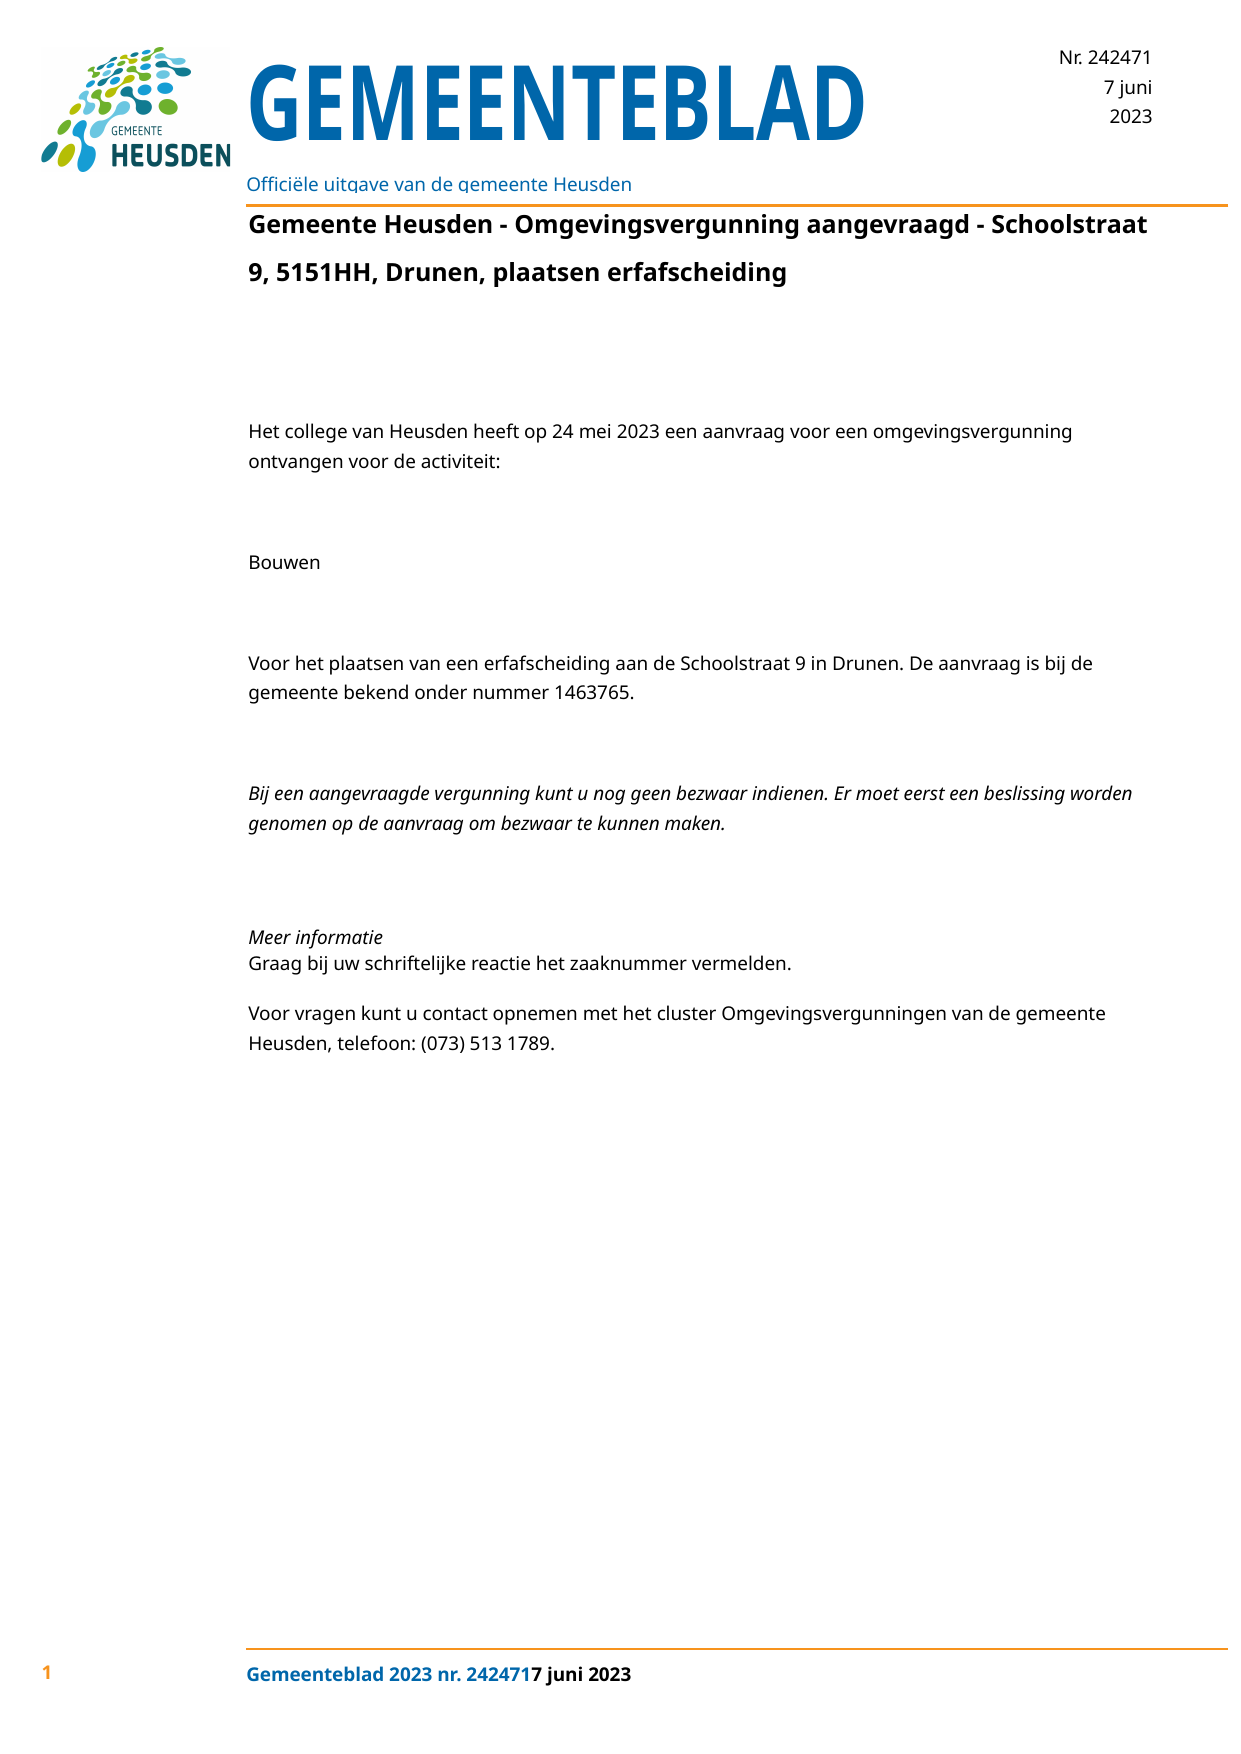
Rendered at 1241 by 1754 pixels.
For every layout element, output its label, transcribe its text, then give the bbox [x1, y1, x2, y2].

picture [41, 47, 231, 172]
text Voor vragen kunt u contact opnemen met het cluster Omgevingsvergunningen van de gemeente Heusden, telefoon: (073) 513 1789. [248, 1001, 1152, 1056]
text Meer informatie [248, 924, 1152, 950]
text Voor het plaatsen van een erfafscheiding aan de Schoolstraat 9 in Drunen. De aanvraag is bij de gemeente bekend onder nummer 1463765. [248, 650, 1152, 705]
text Bouwen [248, 549, 1152, 575]
text Graag bij uw schriftelijke reactie het zaaknummer vermelden. [248, 950, 1152, 976]
text Gemeente Heusden - Omgevingsvergunning aangevraagd - Schoolstraat 9, 5151HH, Drunen, plaatsen erfafscheiding [248, 207, 1152, 288]
text Bij een aangevraagde vergunning kunt u nog geen bezwaar indienen. Er moet eerst een beslissing worden genomen op de aanvraag om bezwaar te kunnen maken. [248, 780, 1152, 836]
text Het college van Heusden heeft op 24 mei 2023 een aanvraag voor een omgevingsvergunning ontvangen voor de activiteit: [248, 419, 1152, 474]
